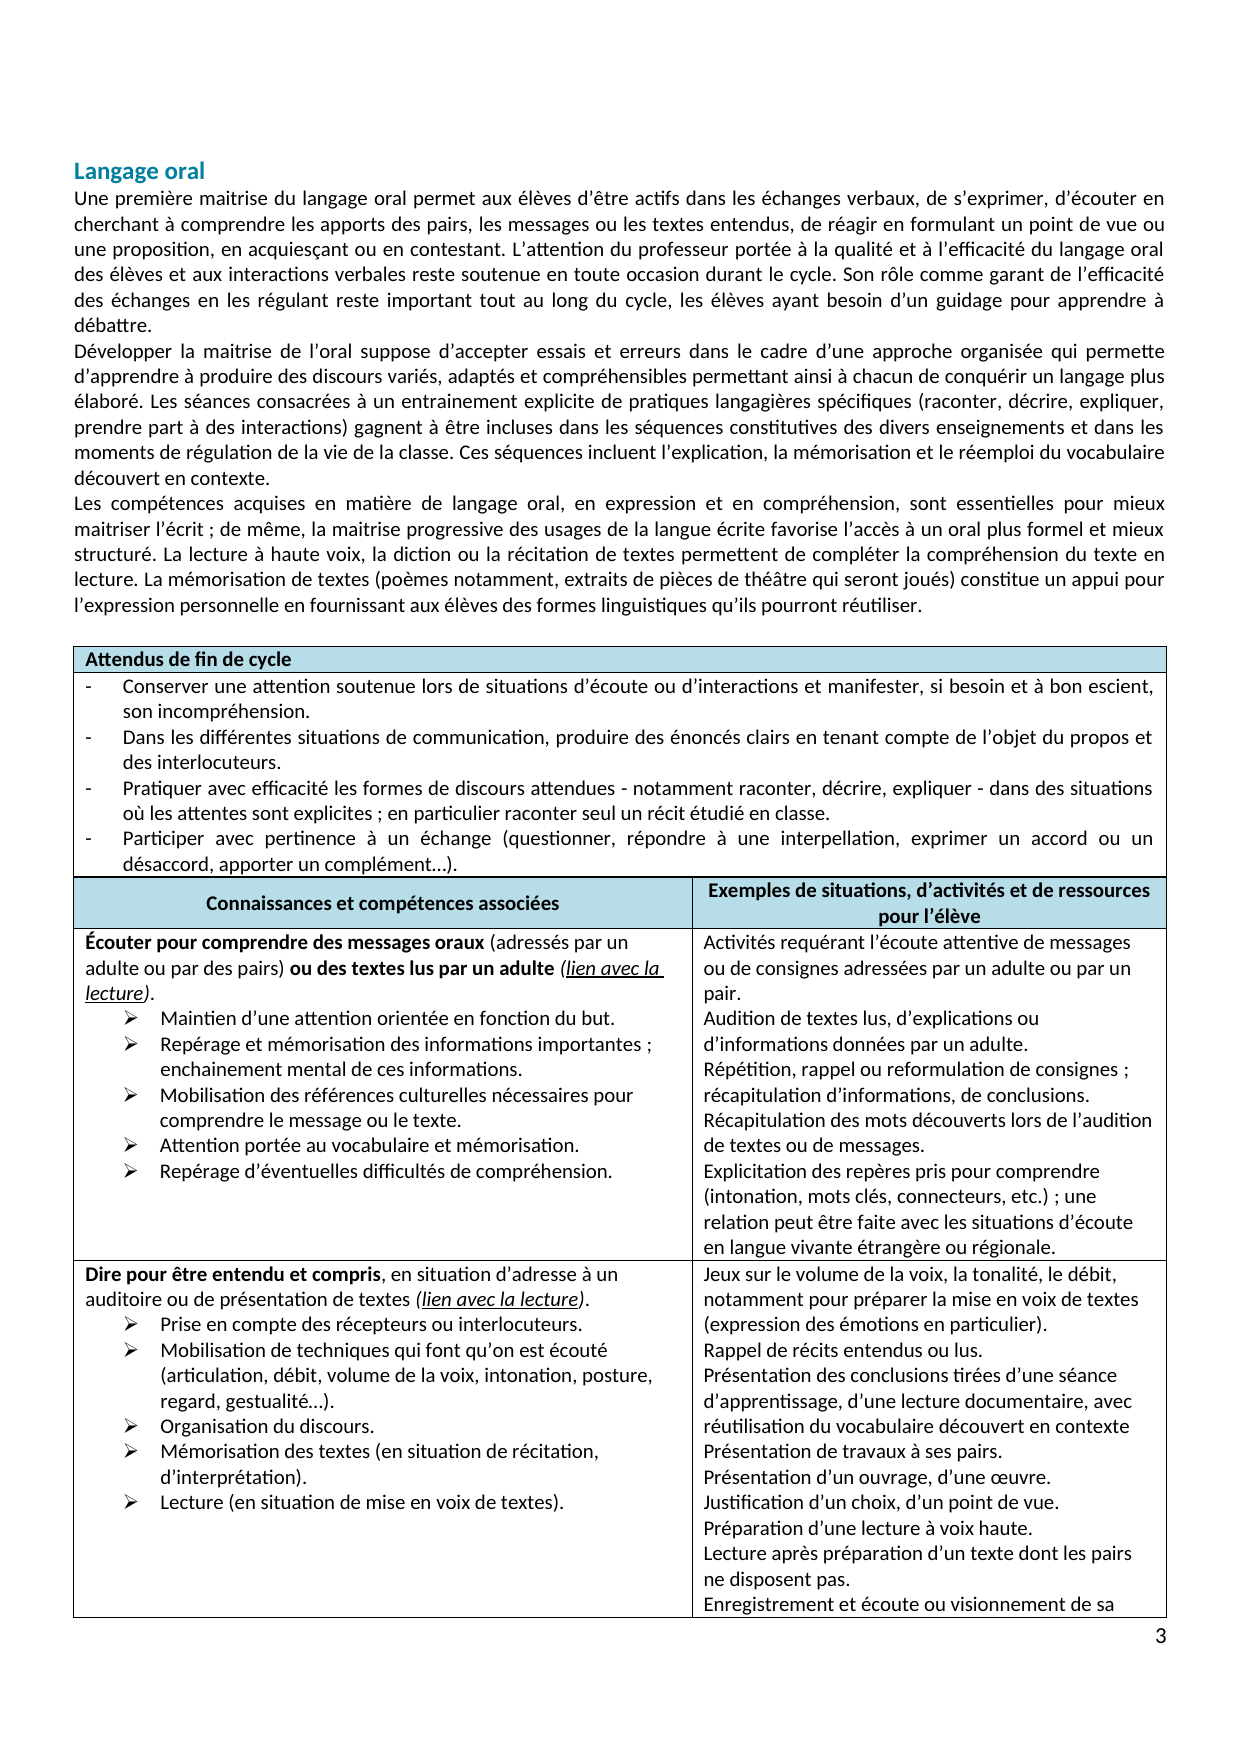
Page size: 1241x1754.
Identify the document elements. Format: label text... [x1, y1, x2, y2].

text Une première maitrise du langage oral permet aux élèves d’être actifs dans les échanges verbaux, de s’exprimer, d’écouter en cherchant à comprendre les apports des pairs, les messages ou les textes entendus, de réagir en formulant un point de vue ou une proposition, en acquiesçant ou en contestant. L’attention du professeur portée à la qualité et à l’efficacité du langage oral des élèves et aux interactions verbales reste soutenue en toute occasion durant le cycle. Son rôle comme garant de l’efficacité des échanges en les régulant reste important tout au long du cycle, les élèves ayant besoin d’un guidage pour apprendre à débattre. [74, 185, 1167, 338]
table_header Attendus de fin de cycle [74, 647, 1166, 672]
text Développer la maitrise de l’oral suppose d’accepter essais et erreurs dans le cadre d’une approche organisée qui permette d’apprendre à produire des discours variés, adaptés et compréhensibles permettant ainsi à chacun de conquérir un langage plus élaboré. Les séances consacrées à un entrainement explicite de pratiques langagières spécifiques (raconter, décrire, expliquer, prendre part à des interactions) gagnent à être incluses dans les séquences constitutives des divers enseignements et dans les moments de régulation de la vie de la classe. Ces séquences incluent l’explication, la mémorisation et le réemploi du vocabulaire découvert en contexte. [74, 338, 1167, 490]
table_cell Activités requérant l’écoute attentive de messages ou de consignes adressées par un adulte ou par un pair. Audition de textes lus, d’explications ou d’informations données par un adulte. Répétition, rappel ou reformulation de consignes ; récapitulation d’informations, de conclusions. Récapitulation des mots découverts lors de l’audition de textes ou de messages. Explicitation des repères pris pour comprendre (intonation, mots clés, connecteurs, etc.) ; une relation peut être faite avec les situations d’écoute en langue vivante étrangère ou régionale. [693, 929, 1166, 1260]
text Langage oral [205, 155, 1167, 185]
text Les compétences acquises en matière de langage oral, en expression et en compréhension, sont essentielles pour mieux maitriser l’écrit ; de même, la maitrise progressive des usages de la langue écrite favorise l’accès à un oral plus formel et mieux structuré. La lecture à haute voix, la diction ou la récitation de textes permettent de compléter la compréhension du texte en lecture. La mémorisation de textes (poèmes notamment, extraits de pièces de théâtre qui seront joués) constitue un appui pour l’expression personnelle en fournissant aux élèves des formes linguistiques qu’ils pourront réutiliser. [74, 490, 1167, 617]
table_cell Conserver une attention soutenue lors de situations d’écoute ou d’interactions et manifester, si besoin et à bon escient, son incompréhension. Dans les différentes situations de communication, produire des énoncés clairs en tenant compte de l’objet du propos et des interlocuteurs. Pratiquer avec efficacité les formes de discours attendues - notamment raconter, décrire, expliquer - dans des situations où les attentes sont explicites ; en particulier raconter seul un récit étudié en classe. Participer avec pertinence à un échange (questionner, répondre à une interpellation, exprimer un accord ou un désaccord, apporter un complément…). [74, 673, 1166, 876]
table_cell Jeux sur le volume de la voix, la tonalité, le débit, notamment pour préparer la mise en voix de textes (expression des émotions en particulier). Rappel de récits entendus ou lus. Présentation des conclusions tirées d’une séance d’apprentissage, d’une lecture documentaire, avec réutilisation du vocabulaire découvert en contexte Présentation de travaux à ses pairs. Présentation d’un ouvrage, d’une œuvre. Justification d’un choix, d’un point de vue. Préparation d’une lecture à voix haute. Lecture après préparation d’un texte dont les pairs ne disposent pas. Enregistrement et écoute ou visionnement de sa [693, 1261, 1166, 1617]
table_cell Dire pour être entendu et compris, en situation d’adresse à un auditoire ou de présentation de textes (lien avec la lecture). Prise en compte des récepteurs ou interlocuteurs. Mobilisation de techniques qui font qu’on est écouté (articulation, débit, volume de la voix, intonation, posture, regard, gestualité…). Organisation du discours. Mémorisation des textes (en situation de récitation, d’interprétation). Lecture (en situation de mise en voix de textes). [74, 1261, 692, 1617]
table_cell Exemples de situations, d’activités et de ressources pour l’élève [693, 878, 1166, 928]
table_cell Écouter pour comprendre des messages oraux (adressés par un adulte ou par des pairs) ou des textes lus par un adulte (lien avec la lecture). Maintien d’une attention orientée en fonction du but. Repérage et mémorisation des informations importantes ; enchainement mental de ces informations. Mobilisation des références culturelles nécessaires pour comprendre le message ou le texte. Attention portée au vocabulaire et mémorisation. Repérage d’éventuelles difficultés de compréhension. [74, 929, 692, 1260]
table_cell Connaissances et compétences associées [74, 878, 692, 928]
